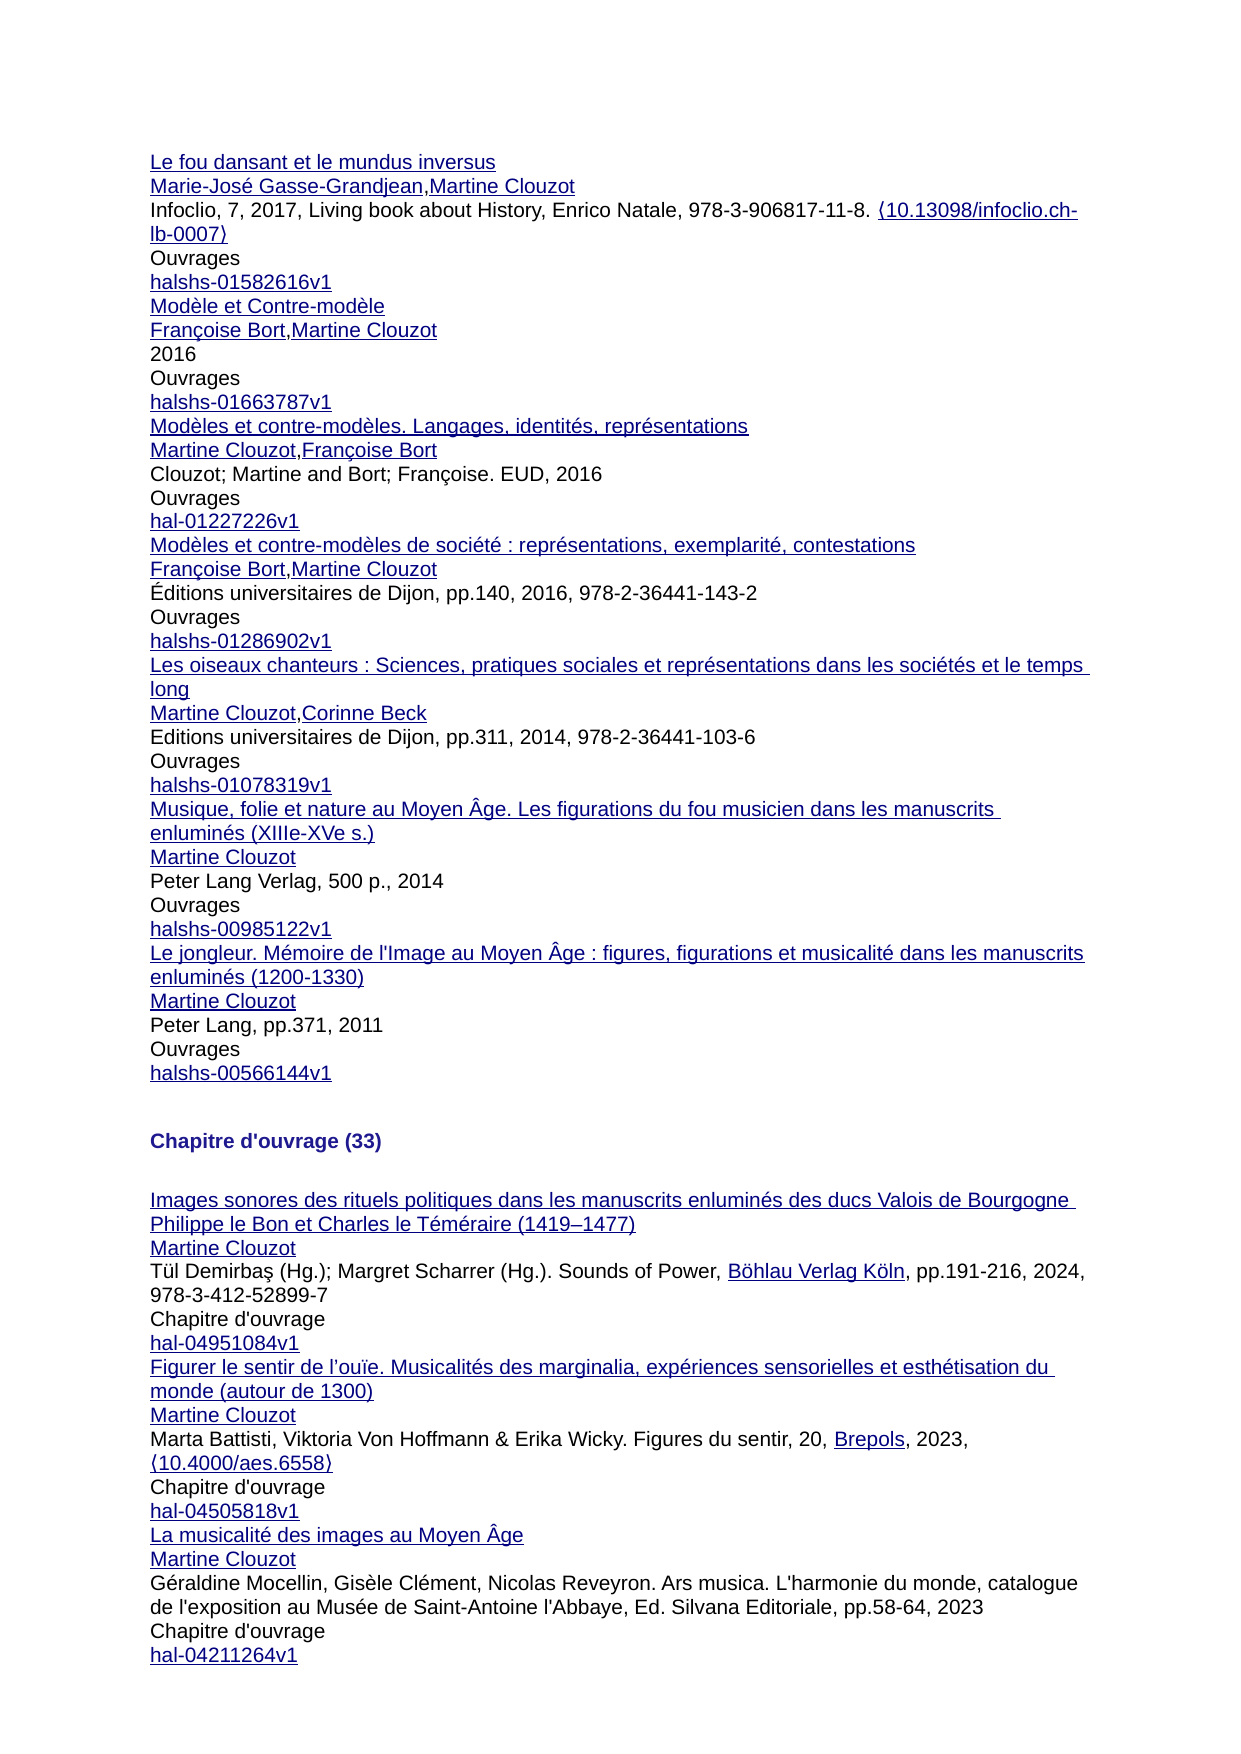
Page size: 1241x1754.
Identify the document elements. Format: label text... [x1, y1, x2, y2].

table_cell Musique, folie et nature au Moyen Âge. Les figurations du fou musicien dans les manuscrits enluminés (XIIIe-XVe s.) Martine Clouzot Peter Lang Verlag, 500 p., 2014 Ouvrages halshs-00985122v1 [150, 797, 1090, 941]
table_cell Modèle et Contre-modèle Françoise Bort,Martine Clouzot 2016 Ouvrages halshs-01663787v1 [150, 294, 1090, 413]
table_cell long Martine Clouzot,Corinne Beck Editions universitaires de Dijon, pp.311, 2014, 978-2-36441-103-6 Ouvrages halshs-01078319v1 [150, 675, 1090, 797]
table_cell Figurer le sentir de l’ouïe. Musicalités des marginalia, expériences sensorielles et esthétisation du monde (autour de 1300) Martine Clouzot Marta Battisti, Viktoria Von Hoffmann & Erika Wicky. Figures du sentir, 20, Brepols, 2023, ⟨10.4000/aes.6558⟩ Chapitre d'ouvrage hal-04505818v1 [150, 1355, 1090, 1523]
table_header Images sonores des rituels politiques dans les manuscrits enluminés des ducs Valois de Bourgogne Philippe le Bon et Charles le Téméraire (1419–1477) Martine Clouzot Tül Demirbaş (Hg.); Margret Scharrer (Hg.). Sounds of Power, Böhlau Verlag Köln, pp.191-216, 2024, 978-3-412-52899-7 Chapitre d'ouvrage hal-04951084v1 [150, 1188, 1090, 1355]
table_cell Les oiseaux chanteurs : Sciences, pratiques sociales et représentations dans les sociétés et le temps [150, 653, 1090, 674]
subtitle Chapitre d'ouvrage (33) [150, 1129, 1090, 1153]
table_cell La musicalité des images au Moyen Âge Martine Clouzot Géraldine Mocellin, Gisèle Clément, Nicolas Reveyron. Ars musica. L'harmonie du monde, catalogue de l'exposition au Musée de Saint-Antoine l'Abbaye, Ed. Silvana Editoriale, pp.58-64, 2023 Chapitre d'ouvrage hal-04211264v1 [150, 1523, 1090, 1667]
table_cell Le jongleur. Mémoire de l'Image au Moyen Âge : figures, figurations et musicalité dans les manuscrits enluminés (1200-1330) Martine Clouzot Peter Lang, pp.371, 2011 Ouvrages halshs-00566144v1 [150, 941, 1090, 1084]
table_cell Modèles et contre-modèles de société : représentations, exemplarité, contestations Françoise Bort,Martine Clouzot Éditions universitaires de Dijon, pp.140, 2016, 978-2-36441-143-2 Ouvrages halshs-01286902v1 [150, 533, 1090, 653]
table_cell Modèles et contre-modèles. Langages, identités, représentations Martine Clouzot,Françoise Bort Clouzot; Martine and Bort; Françoise. EUD, 2016 Ouvrages hal-01227226v1 [150, 414, 1090, 533]
table_cell Le fou dansant et le mundus inversus Marie-José Gasse-Grandjean,Martine Clouzot Infoclio, 7, 2017, Living book about History, Enrico Natale, 978-3-906817-11-8. ⟨10.13098/infoclio.ch-lb-0007⟩ Ouvrages halshs-01582616v1 [150, 150, 1090, 294]
